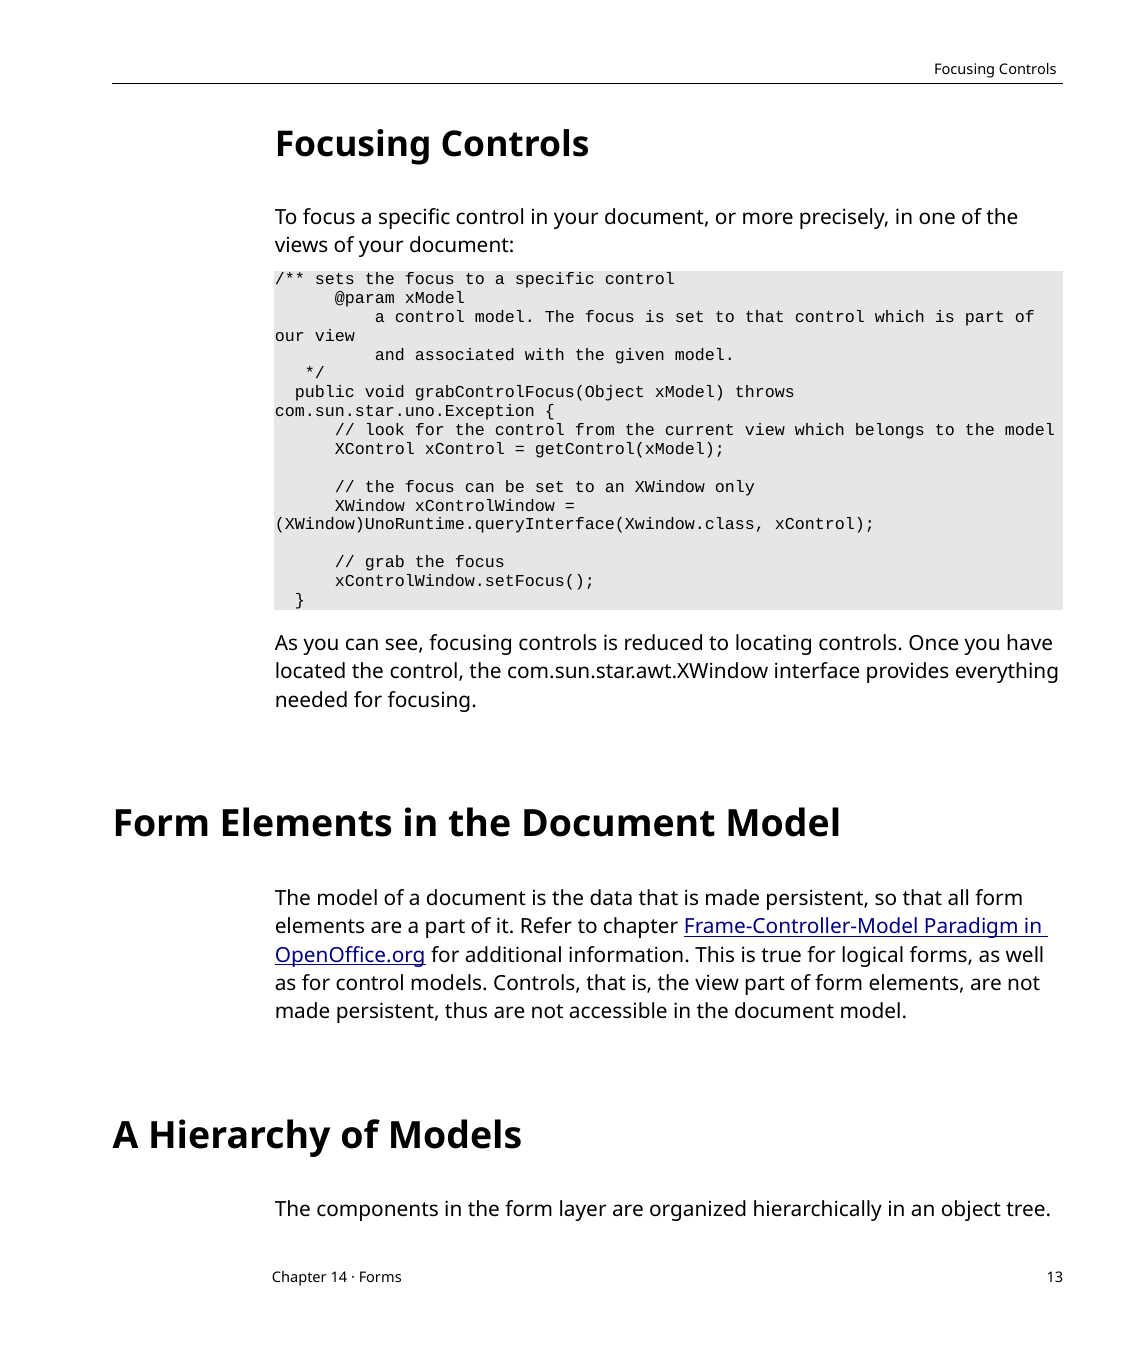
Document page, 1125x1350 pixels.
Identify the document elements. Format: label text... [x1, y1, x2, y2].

subtitle Form Elements in the Document Model [112, 796, 1063, 847]
subtitle Focusing Controls [274, 118, 1063, 166]
text /** sets the focus to a specific control @param xModel a control model. The focus is set to that control which is part of our view and associated with the given model. */ public void grabControlFocus(Object xModel) throws com.sun.star.uno.Exception { // look for the control from the current view which belongs to the model XControl xControl = getControl(xModel); // the focus can be set to an XWindow only XWindow xControlWindow = (XWindow)UnoRuntime.queryInterface(Xwindow.class, xControl); // grab the focus xControlWindow.setFocus(); } [274, 271, 1063, 610]
text To focus a specific control in your document, or more precisely, in one of the views of your document: [274, 202, 1063, 259]
text The model of a document is the data that is made persistent, so that all form elements are a part of it. Refer to chapter Frame-Controller-Model Paradigm in OpenOffice.org for additional information. This is true for logical forms, as well as for control models. Controls, that is, the view part of form elements, are not made persistent, thus are not accessible in the document model. [274, 883, 1063, 1025]
text As you can see, focusing controls is reduced to locating controls. Once you have located the control, the com.sun.star.awt.XWindow interface provides everything needed for focusing. [274, 628, 1063, 713]
text The components in the form layer are organized hierarchically in an object tree. [274, 1194, 1063, 1223]
subtitle A Hierarchy of Models [112, 1108, 1063, 1159]
